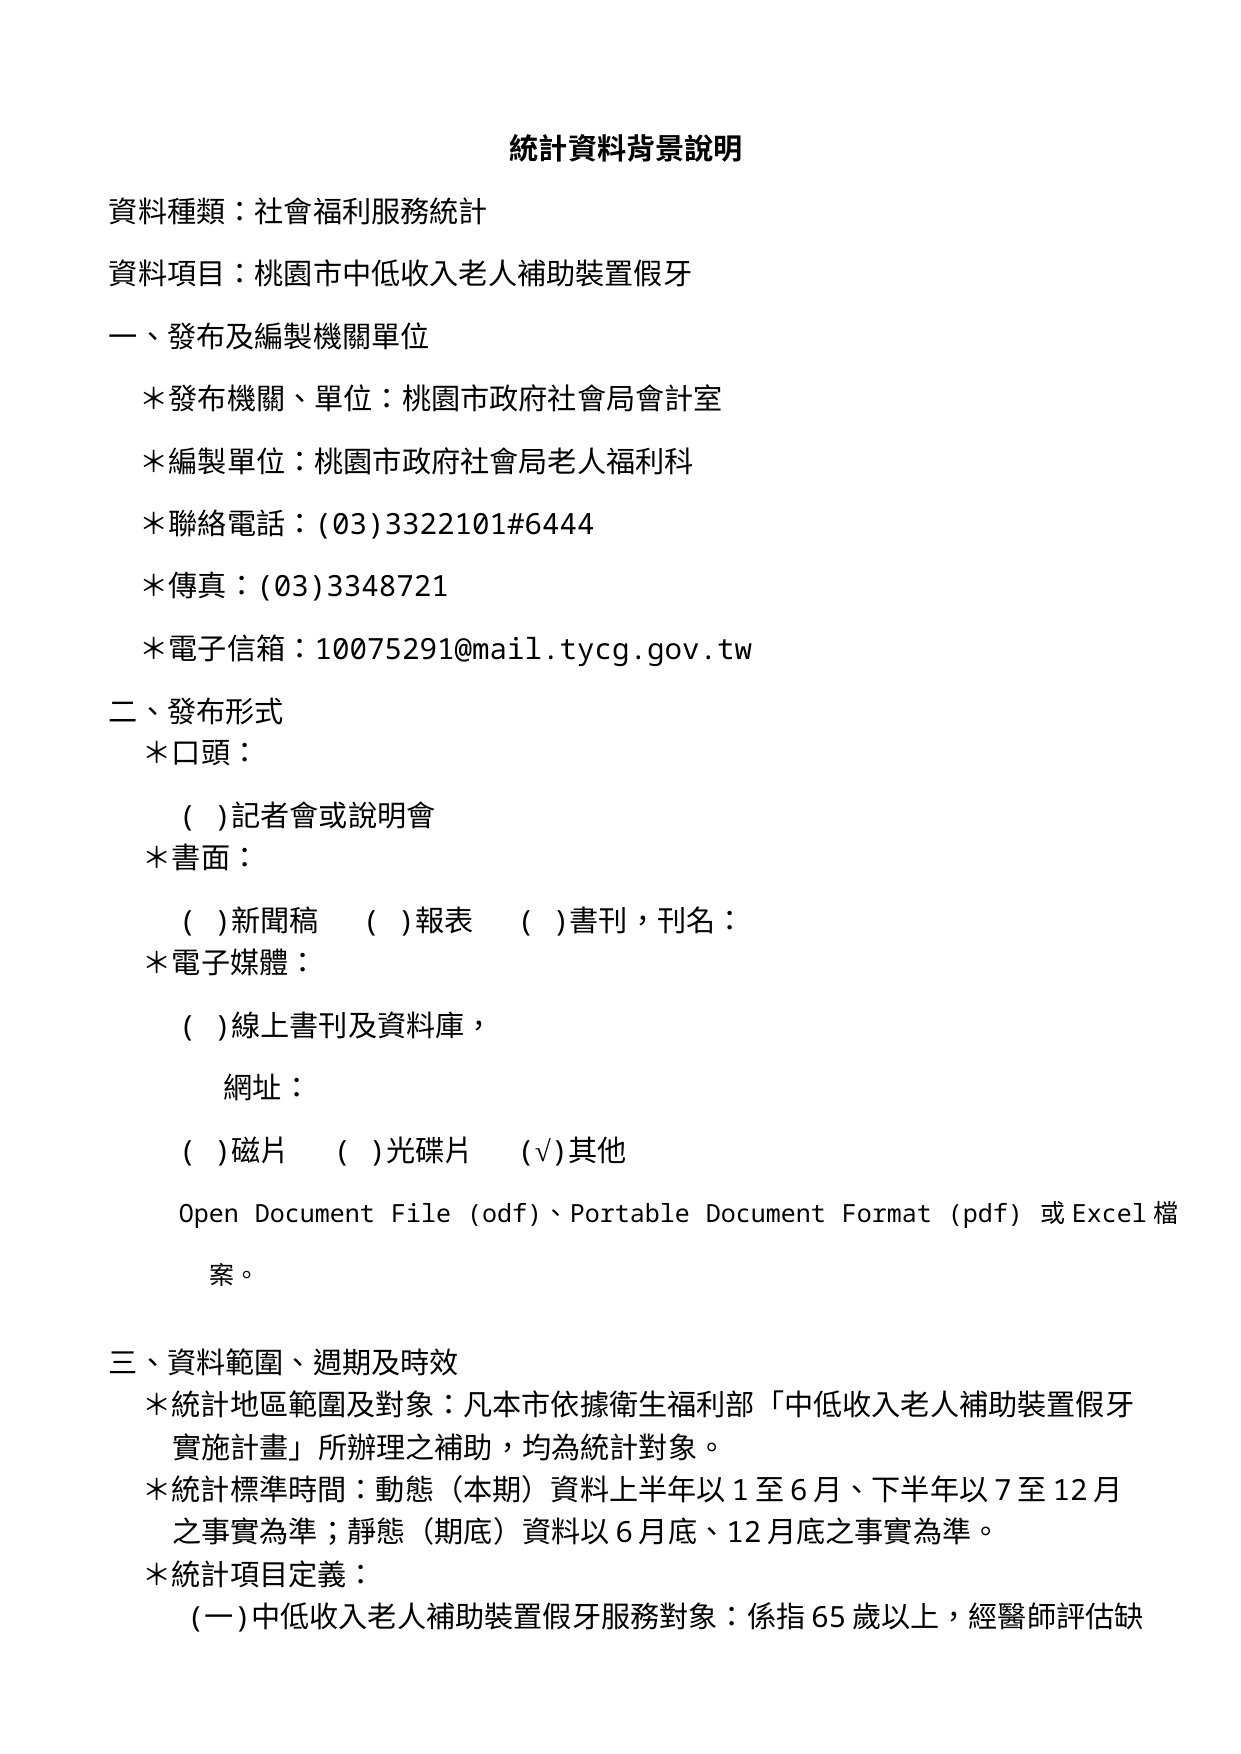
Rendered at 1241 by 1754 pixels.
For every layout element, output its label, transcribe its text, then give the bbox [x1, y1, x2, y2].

table_header 統計資料背景說明 資料種類：社會福利服務統計 資料項目：桃園市中低收入老人補助裝置假牙 一、發布及編製機關單位 ＊發布機關、單位：桃園市政府社會局會計室 ＊編製單位：桃園市政府社會局老人福利科 ＊聯絡電話：(03)3322101#6444 ＊傳真：(03)3348721 ＊電子信箱：10075291@mail.tycg.gov.tw 二、發布形式 ＊口頭： ( )記者會或說明會 ＊書面： ( )新聞稿 ( )報表 ( )書刊，刊名： ＊電子媒體： ( )線上書刊及資料庫， 網址： ( )磁片 ( )光碟片 (√)其他 Open Document File (odf)、Portable Document Format (pdf) 或Excel檔案。 三、資料範圍、週期及時效 ＊統計地區範圍及對象：凡本市依據衛生福利部「中低收入老人補助裝置假牙實施計畫」所辦理之補助，均為統計對象。 ＊統計標準時間：動態（本期）資料上半年以1至6月、下半年以7至12月之事實為準；靜態（期底）資料以6月底、12月底之事實為準。 ＊統計項目定義： (一)中低收入老人補助裝置假牙服務對象：係指65歲以上，經醫師評估缺牙需裝置活動假牙，並符合下列條件之一者： 1.列冊低收入戶。 2.列冊中低收入戶。 3.領有中低收入老人生活津貼。 4.領有身心障礙者生活補助費。 5.經各級政府全額補助收容安置。 6.經各級政府補助身心障礙者日間照顧及住宿式費用達百分之五十以上。 7.原住民：依原住民身分法，具原住民身分者即予以統計，而不論其是否隸屬於原住民戶。 8.「假牙破裂維修費/單顎」、「假牙添加費/單顆」、「假牙線勾/個」、「假牙硬式襯底/座」在每年最高補助額度下，經評估後全年可重複申請。 (二)特約裝置假牙醫療院所： 指醫學中心、區域醫院、地區醫院、特約診所定義如下(醫院評鑑合格名單請至衛生福利部/醫事司/業務資訊下查詢)︰ (1)醫學中心、區域醫院及地區醫院：指經主管機關辦理醫院評鑑評定為醫學中心、區域醫院及地區醫院之醫院。 (2)特約診所︰提供一般門診醫療保健以及持續性醫療照顧，且與縣市簽約合作本計畫的醫療院所。 (三)項目別：假牙裝置類別為衛生福利部「中低收入老人補助裝置假牙 實施計畫」第六點之補助態樣及裝置假牙類別，另若有一人一次同時有多項前揭假牙裝置補助，則歸於「一次多項裝置假牙」。 ＊統計單位：人、新臺幣元、家。 ＊統計分類：依「服務對象」、「特約裝置假牙醫療院所」分。 ＊發布週期(指資料編製或產生之頻率，如月、季、年等)：半年。 ＊時效(指統計標準時間至資料發布時間之間隔時間)：1個月又5日。 ＊資料變革：無。 四、公開資料發布訊息 ＊預告發布日期(含預告方式及週期)：每半年終了後1個月又5日(遇假日順延)以報表、網際網路發布。 ＊同步發送單位(說明資料發布時同步發送之單位或可同步查得該資料之網址)：衛生福利部統計處、桃園市政府主計處。 五、資料品質 ＊統計指標編製方法與資料來源說明：依據本府辦理老人福利服務登記資料彙編。 ＊統計資料交叉查核及確保資料合理性之機制(說明各項資料之相互關係及不同資料來源之相關統計差異性)： (一)中低收入老人補助裝置假牙之各類服務對象之總和=「總計」；總計之男女總和=「合計」。 (二)中低收入老人補助裝置假牙各類特約裝置假牙醫療院所之總和=「總計」。 六、須注意及預定改變之事項(說明預定修正之資料、定義、統計方法等及其修正原因)：無。 七、其他事項：無。 [98, 105, 1155, 1636]
